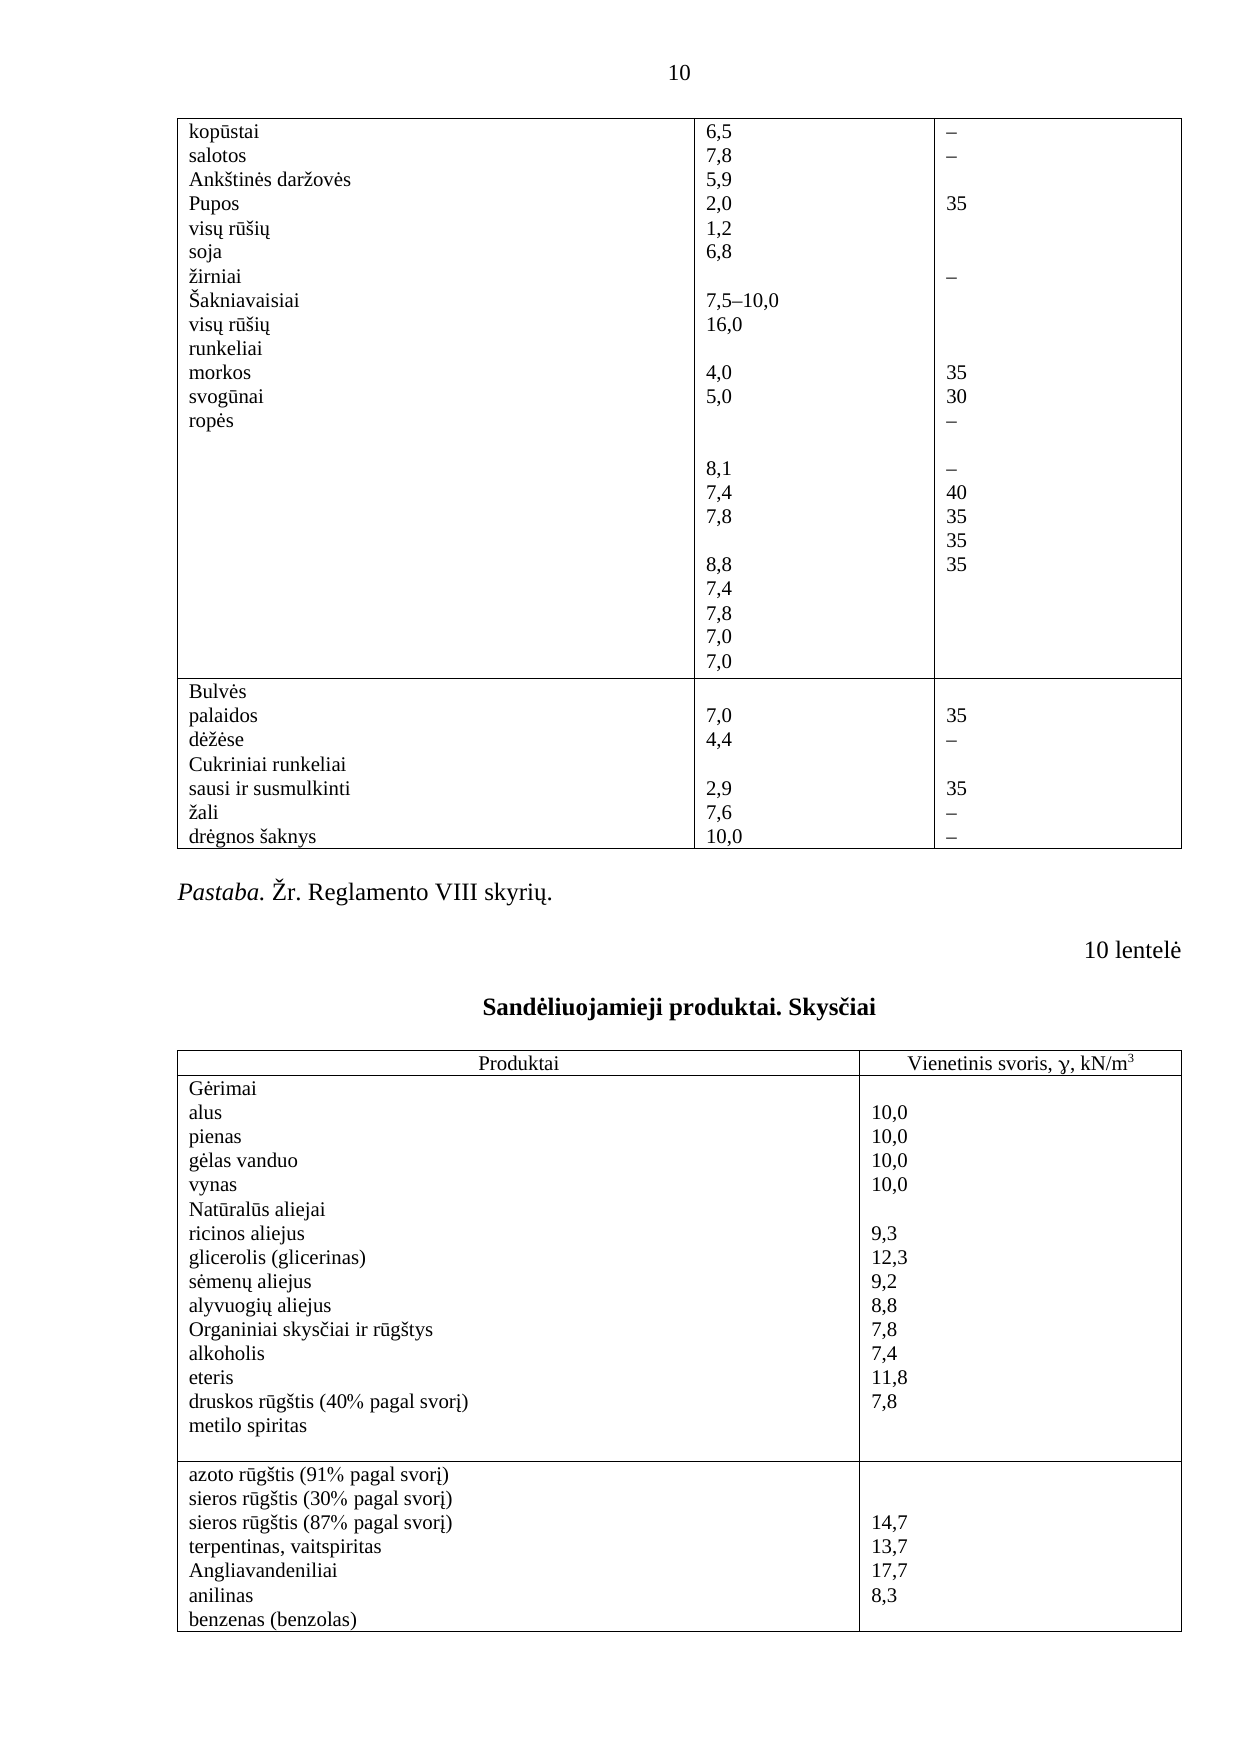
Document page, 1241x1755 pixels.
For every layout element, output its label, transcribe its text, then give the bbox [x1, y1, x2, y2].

table_cell Bulvės palaidos dėžėse Cukriniai runkeliai sausi ir susmulkinti žali drėgnos šaknys [178, 679, 694, 848]
table_cell 10,0 10,0 10,0 10,0 9,3 12,3 9,2 8,8 7,8 7,4 11,8 7,8 [860, 1076, 1181, 1461]
table_cell 35 – 35 – – [935, 679, 1181, 848]
text 10 lentelė [177, 935, 1181, 964]
table_cell 7,0 4,4 2,9 7,6 10,0 [695, 679, 934, 848]
table_header Produktai [178, 1051, 859, 1075]
text Pastaba. Žr. Reglamento VIII skyrių. [177, 877, 1181, 906]
text Sandėliuojamieji produktai. Skysčiai [177, 992, 1181, 1021]
table_cell Gėrimai alus pienas gėlas vanduo vynas Natūralūs aliejai ricinos aliejus glicerolis (glicerinas) sėmenų aliejus alyvuogių aliejus Organiniai skysčiai ir rūgštys alkoholis eteris druskos rūgštis (40 pagal svorį) metilo spiritas [178, 1076, 859, 1461]
table_header Vienetinis svoris, , kN/m3 [860, 1051, 1181, 1075]
table_cell azoto rūgštis (91 pagal svorį) sieros rūgštis (30 pagal svorį) sieros rūgštis (87 pagal svorį) terpentinas, vaitspiritas Angliavandeniliai anilinas benzenas (benzolas) [178, 1462, 859, 1631]
table_cell 14,7 13,7 17,7 8,3 [860, 1462, 1181, 1631]
table_cell 6,5 7,8 5,9 2,0 1,2 6,8 7,5–10,0 16,0 4,0 5,0 8,1 7,4 7,8 8,8 7,4 7,8 7,0 7,0 [695, 119, 934, 678]
table_cell kopūstai salotos Ankštinės daržovės Pupos visų rūšių soja žirniai Šakniavaisiai visų rūšių runkeliai morkos svogūnai ropės [178, 119, 694, 678]
table_cell – – 35 – 35 30 – – 40 35 35 35 [935, 119, 1181, 678]
